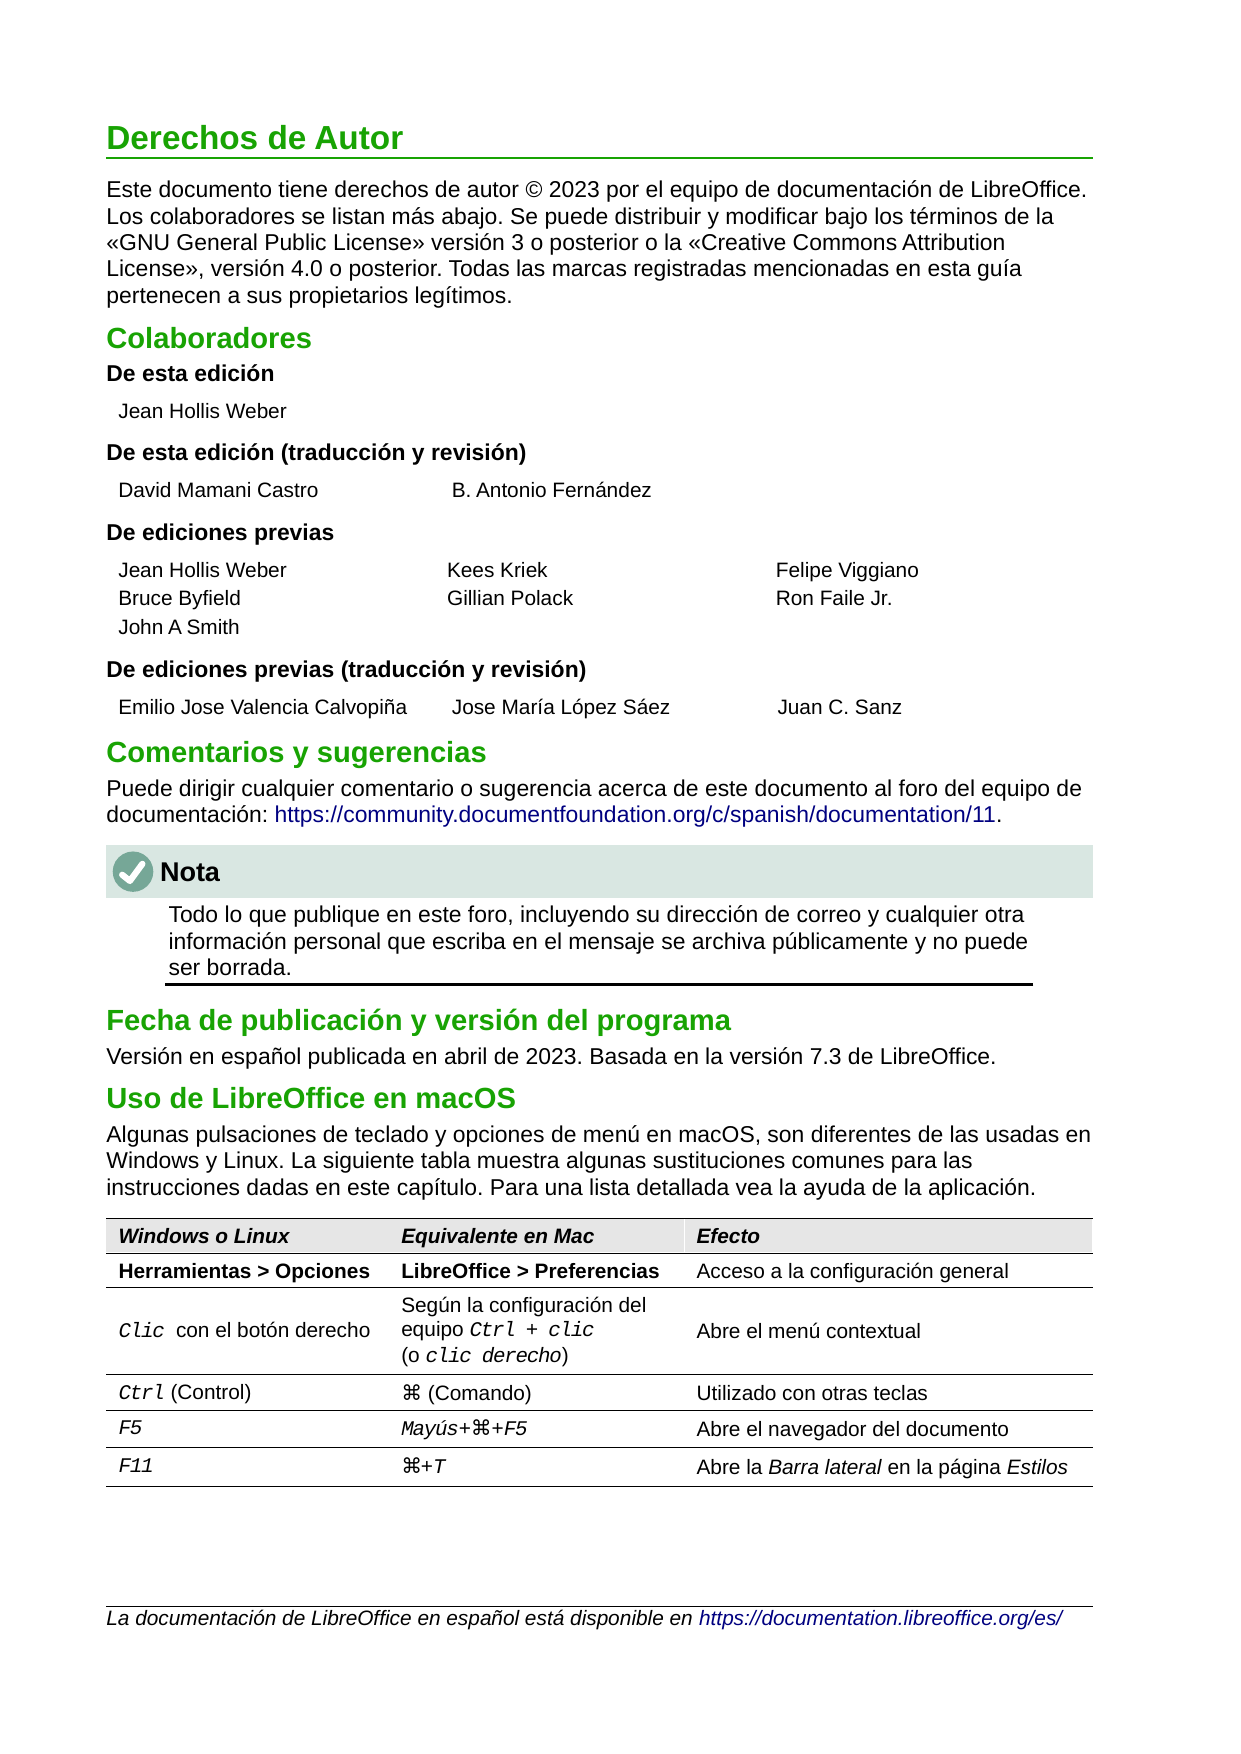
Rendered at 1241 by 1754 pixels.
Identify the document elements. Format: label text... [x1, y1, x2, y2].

text Comentarios y sugerencias [106, 735, 1093, 768]
table_header Jean Hollis Weber [106, 558, 435, 586]
text De esta edición [106, 360, 1093, 386]
text Colaboradores [106, 321, 1093, 354]
text Versión en español publicada en abril de 2023. Basada en la versión 7.3 de LibreOffice. [106, 1043, 1093, 1069]
table_cell Según la configuración del equipo Ctrl + clic (o clic derecho) [389, 1288, 684, 1373]
table_cell Ron Faile Jr. [764, 586, 1093, 615]
text Algunas pulsaciones de teclado y opciones de menú en macOS, son diferentes de las usadas en Windows y Linux. La siguiente tabla muestra algunas sustituciones comunes para las instrucciones dadas en este capítulo. Para una lista detallada vea la ayuda de la aplicación. [106, 1121, 1093, 1200]
text Fecha de publicación y versión del programa [106, 1003, 1093, 1037]
table_header Kees Kriek [435, 558, 764, 586]
table_header David Mamani Castro [106, 478, 440, 507]
table_cell F11 [106, 1448, 389, 1486]
table_cell ⌘ (Comando) [389, 1375, 684, 1410]
table_header Emilio Jose Valencia Calvopiña [106, 695, 440, 723]
table_header B. Antonio Fernández [440, 478, 765, 507]
text Uso de LibreOffice en macOS [106, 1082, 1093, 1115]
table_cell Abre la Barra lateral en la página Estilos [685, 1448, 1092, 1486]
table_header Efecto [685, 1219, 1092, 1252]
table_header Equivalente en Mac [389, 1219, 684, 1252]
table_cell Bruce Byfield [106, 586, 435, 615]
text Este documento tiene derechos de autor © 2023 por el equipo de documentación de LibreOffice. Los colaboradores se listan más abajo. Se puede distribuir y modificar bajo los términos de la «GNU General Public License» versión 3 o posterior o la «Creative Commons Attribution License», versión 4.0 o posterior. Todas las marcas registradas mencionadas en esta guía pertenecen a sus propietarios legítimos. [106, 176, 1093, 308]
table_header Juan C. Sanz [765, 695, 1093, 723]
table_cell Herramientas > Opciones [106, 1254, 389, 1287]
table_cell Abre el menú contextual [685, 1288, 1092, 1373]
table_cell Gillian Polack [435, 586, 764, 615]
text Todo lo que publique en este foro, incluyendo su dirección de correo y cualquier otra información personal que escriba en el mensaje se archiva públicamente y no puede ser borrada. [165, 898, 1033, 983]
text Puede dirigir cualquier comentario o sugerencia acerca de este documento al foro del equipo de documentación: https://community.documentfoundation.org/c/spanish/documentation/11. [106, 774, 1093, 827]
table_cell LibreOffice > Preferencias [389, 1254, 684, 1287]
text De esta edición (traducción y revisión) [106, 439, 1093, 466]
table_cell F5 [106, 1411, 389, 1447]
table_cell [764, 615, 1093, 643]
table_header [765, 478, 1093, 507]
table_cell Ctrl (Control) [106, 1375, 389, 1410]
text De ediciones previas [106, 519, 1093, 545]
table_cell Clic con el botón derecho [106, 1288, 389, 1373]
table_header [765, 399, 1093, 428]
table_header [440, 399, 765, 428]
table_cell [435, 615, 764, 643]
text De ediciones previas (traducción y revisión) [106, 656, 1093, 682]
table_cell Utilizado con otras teclas [685, 1375, 1092, 1410]
table_header Windows o Linux [106, 1219, 389, 1252]
table_cell Mayús+⌘+F5 [389, 1411, 684, 1447]
subtitle Derechos de Autor [106, 118, 1093, 157]
subtitle Nota [106, 845, 1093, 898]
table_cell ⌘+T [389, 1448, 684, 1486]
table_header Felipe Viggiano [764, 558, 1093, 586]
table_header Jose María López Sáez [440, 695, 765, 723]
table_header Jean Hollis Weber [106, 399, 440, 428]
table_cell John A Smith [106, 615, 435, 643]
table_cell Abre el navegador del documento [685, 1411, 1092, 1447]
table_cell Acceso a la configuración general [685, 1254, 1092, 1287]
